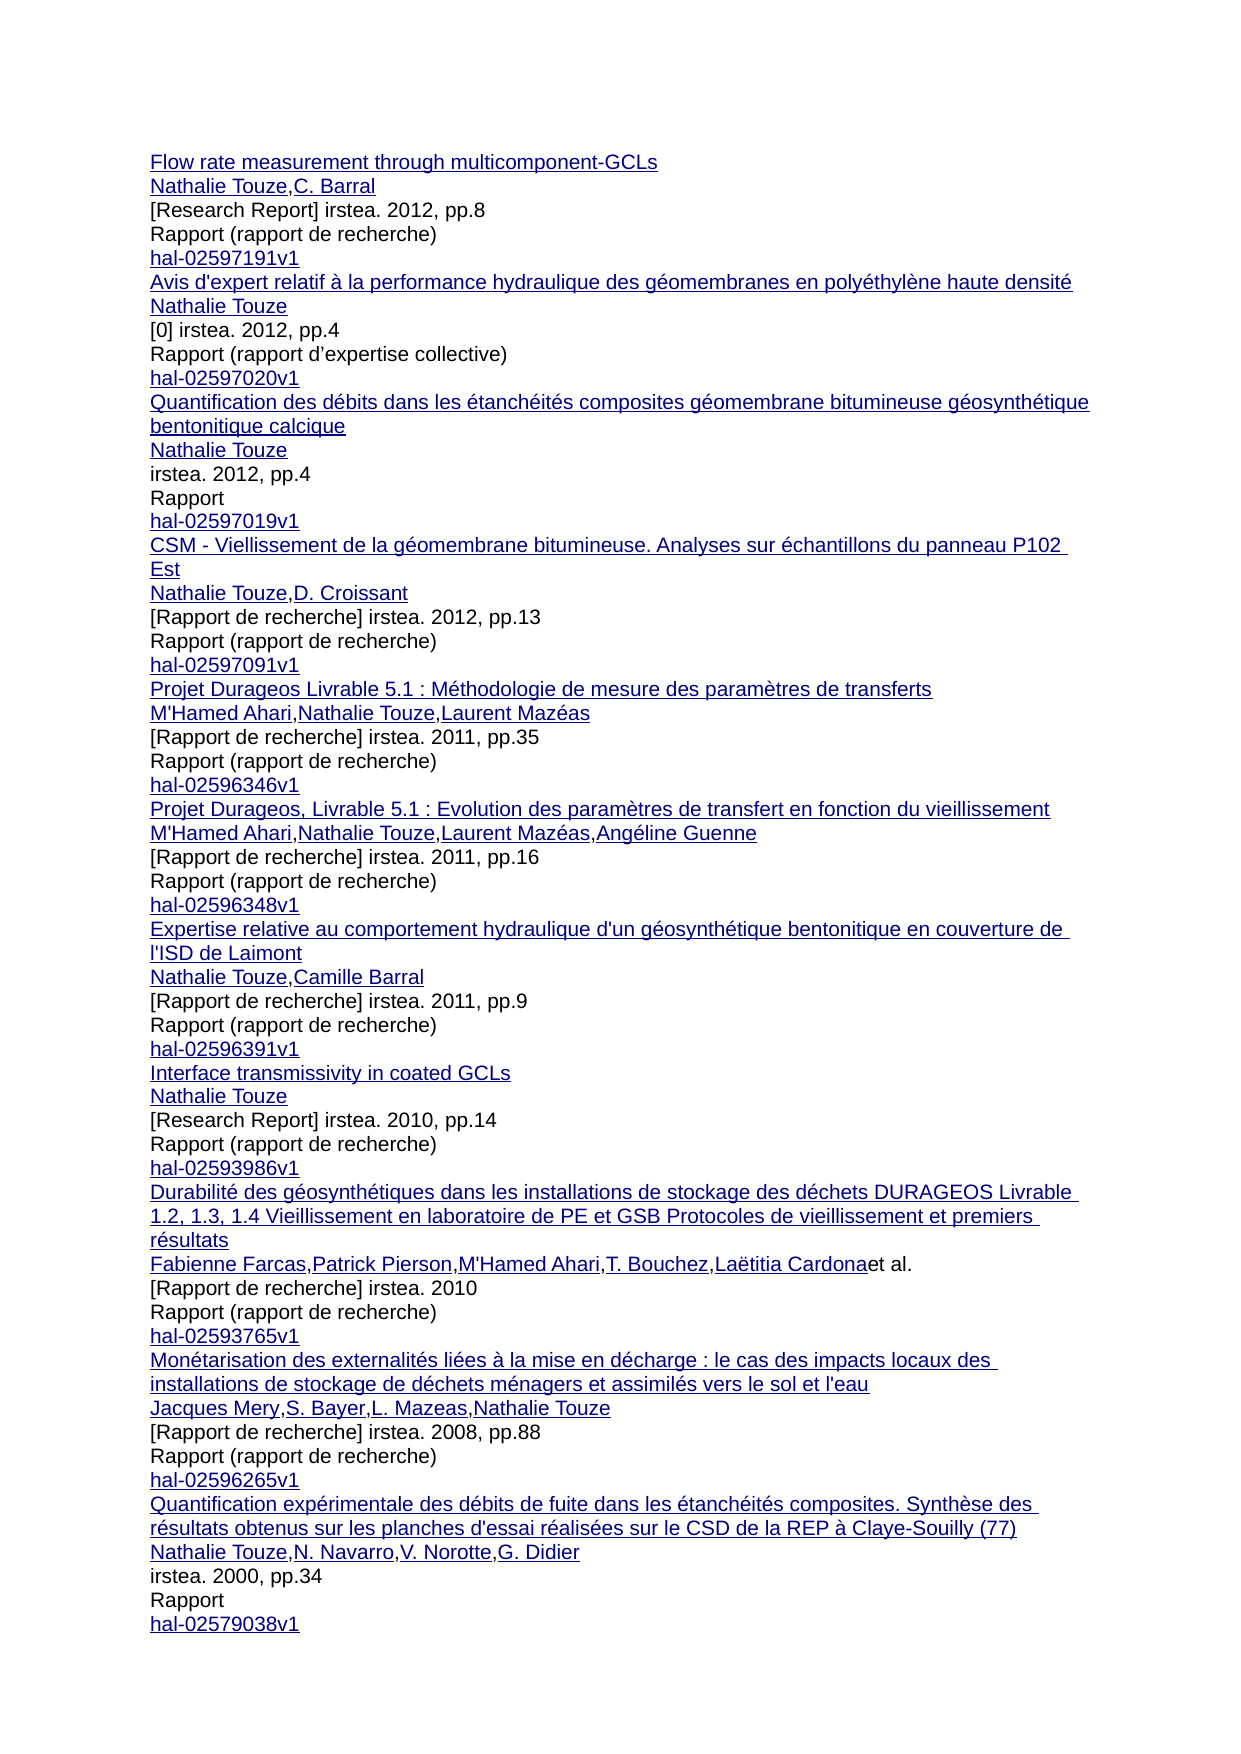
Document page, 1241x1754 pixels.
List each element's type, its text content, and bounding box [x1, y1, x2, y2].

table_cell Avis d'expert relatif à la performance hydraulique des géomembranes en polyéthylène haute densité Nathalie Touze [0] irstea. 2012, pp.4 Rapport (rapport d’expertise collective) hal-02597020v1 [150, 270, 1090, 389]
table_cell Projet Durageos, Livrable 5.1 : Evolution des paramètres de transfert en fonction du vieillissement M'Hamed Ahari,Nathalie Touze,Laurent Mazéas,Angéline Guenne [Rapport de recherche] irstea. 2011, pp.16 Rapport (rapport de recherche) hal-02596348v1 [150, 797, 1090, 917]
table_cell Flow rate measurement through multicomponent-GCLs Nathalie Touze,C. Barral [Research Report] irstea. 2012, pp.8 Rapport (rapport de recherche) hal-02597191v1 [150, 150, 1090, 270]
table_cell Quantification expérimentale des débits de fuite dans les étanchéités composites. Synthèse des résultats obtenus sur les planches d'essai réalisées sur le CSD de la REP à Claye-Souilly (77) Nathalie Touze,N. Navarro,V. Norotte,G. Didier irstea. 2000, pp.34 Rapport hal-02579038v1 [150, 1492, 1090, 1635]
table_cell Quantification des débits dans les étanchéités composites géomembrane bitumineuse géosynthétique [150, 390, 1090, 411]
table_cell Expertise relative au comportement hydraulique d'un géosynthétique bentonitique en couverture de l'ISD de Laimont Nathalie Touze,Camille Barral [Rapport de recherche] irstea. 2011, pp.9 Rapport (rapport de recherche) hal-02596391v1 [150, 917, 1090, 1060]
table_cell Durabilité des géosynthétiques dans les installations de stockage des déchets DURAGEOS Livrable 1.2, 1.3, 1.4 Vieillissement en laboratoire de PE et GSB Protocoles de vieillissement et premiers résultats Fabienne Farcas,Patrick Pierson,M'Hamed Ahari,T. Bouchez,Laëtitia Cardonaet al. [Rapport de recherche] irstea. 2010 Rapport (rapport de recherche) hal-02593765v1 [150, 1180, 1090, 1348]
table_cell bentonitique calcique Nathalie Touze irstea. 2012, pp.4 Rapport hal-02597019v1 [150, 412, 1090, 533]
table_cell CSM - Viellissement de la géomembrane bitumineuse. Analyses sur échantillons du panneau P102 Est Nathalie Touze,D. Croissant [Rapport de recherche] irstea. 2012, pp.13 Rapport (rapport de recherche) hal-02597091v1 [150, 533, 1090, 677]
table_cell Projet Durageos Livrable 5.1 : Méthodologie de mesure des paramètres de transferts M'Hamed Ahari,Nathalie Touze,Laurent Mazéas [Rapport de recherche] irstea. 2011, pp.35 Rapport (rapport de recherche) hal-02596346v1 [150, 677, 1090, 797]
table_cell Monétarisation des externalités liées à la mise en décharge : le cas des impacts locaux des installations de stockage de déchets ménagers et assimilés vers le sol et l'eau Jacques Mery,S. Bayer,L. Mazeas,Nathalie Touze [Rapport de recherche] irstea. 2008, pp.88 Rapport (rapport de recherche) hal-02596265v1 [150, 1348, 1090, 1492]
table_cell Interface transmissivity in coated GCLs Nathalie Touze [Research Report] irstea. 2010, pp.14 Rapport (rapport de recherche) hal-02593986v1 [150, 1060, 1090, 1180]
